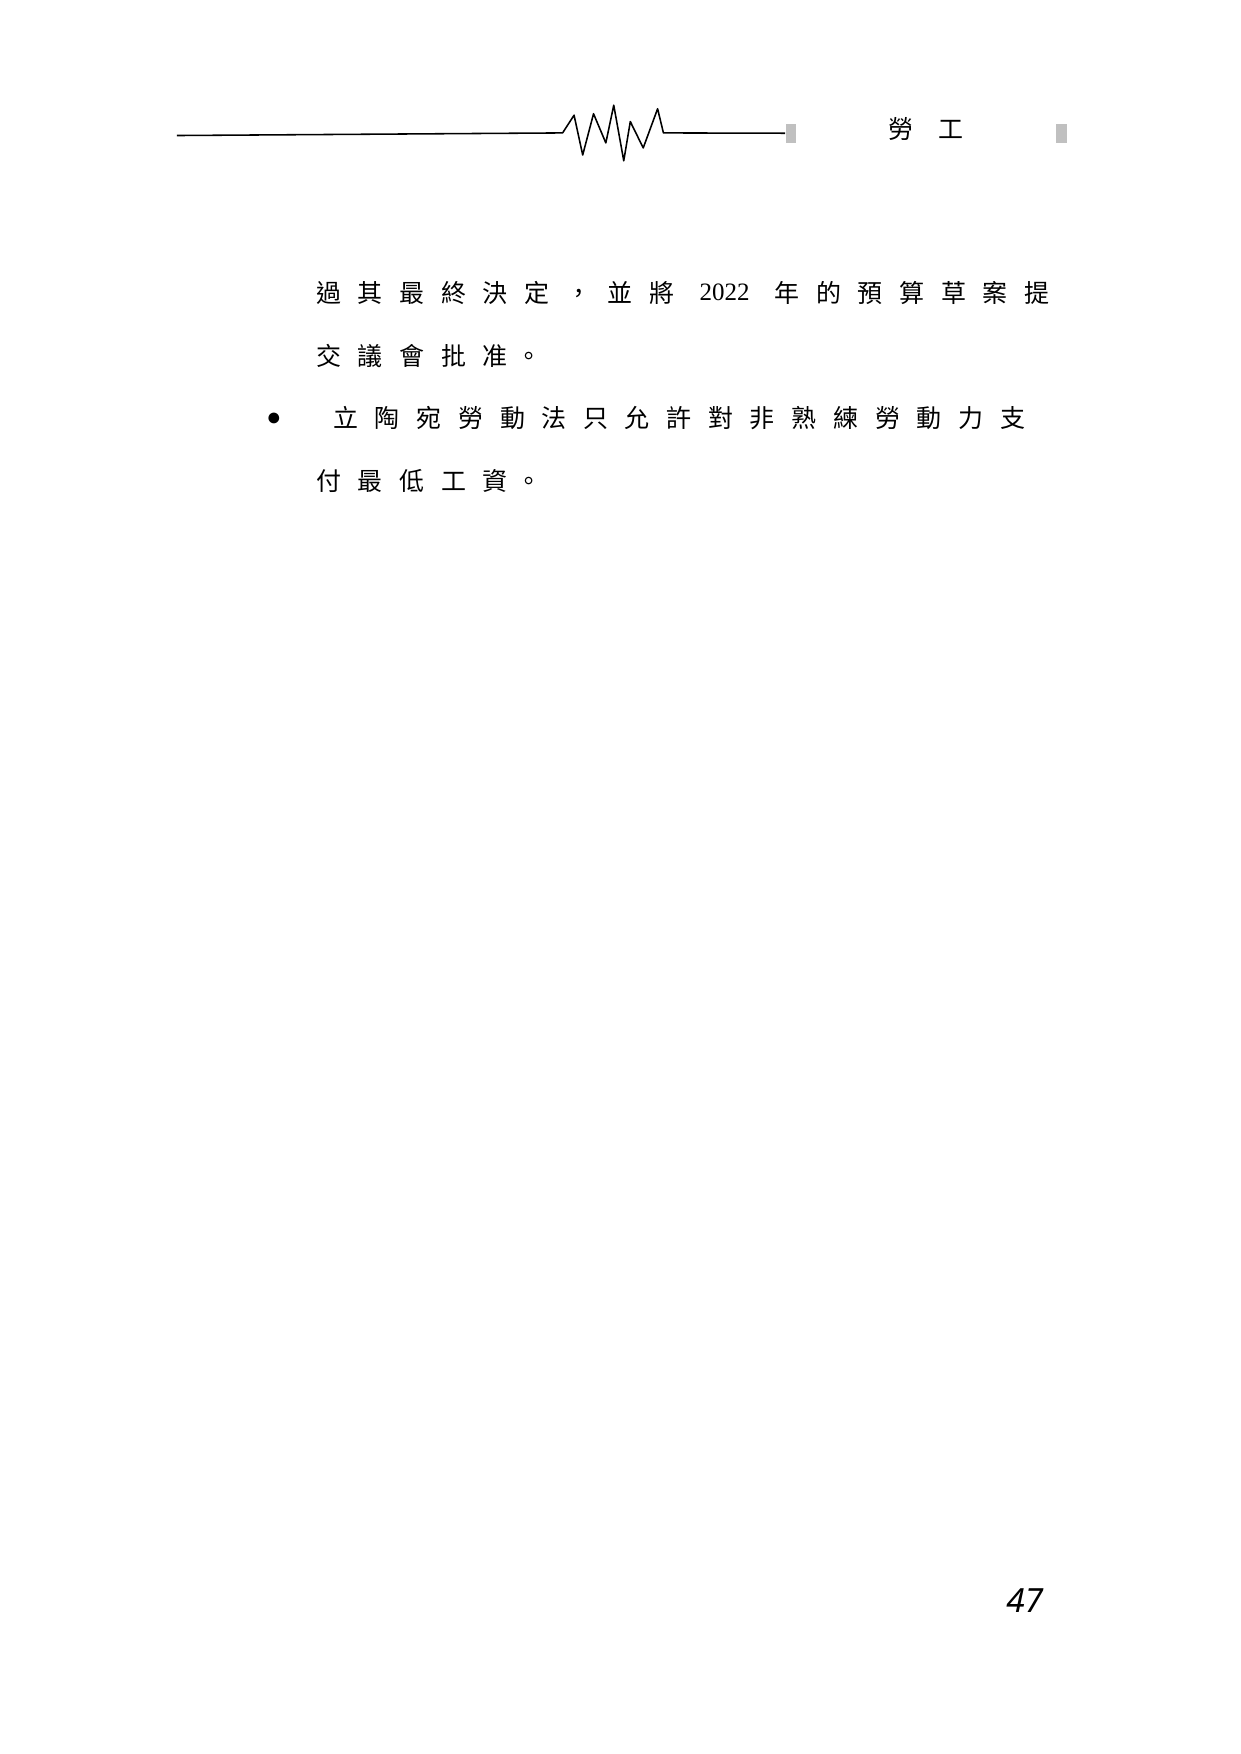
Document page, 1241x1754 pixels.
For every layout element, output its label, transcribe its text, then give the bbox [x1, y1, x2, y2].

text ● 立陶宛勞動法只允許對非熟練勞動力支付最低工資。 [232, 375, 1058, 500]
text 過其最終決定，並將2022年的預算草案提交議會批准。 [232, 250, 1058, 375]
